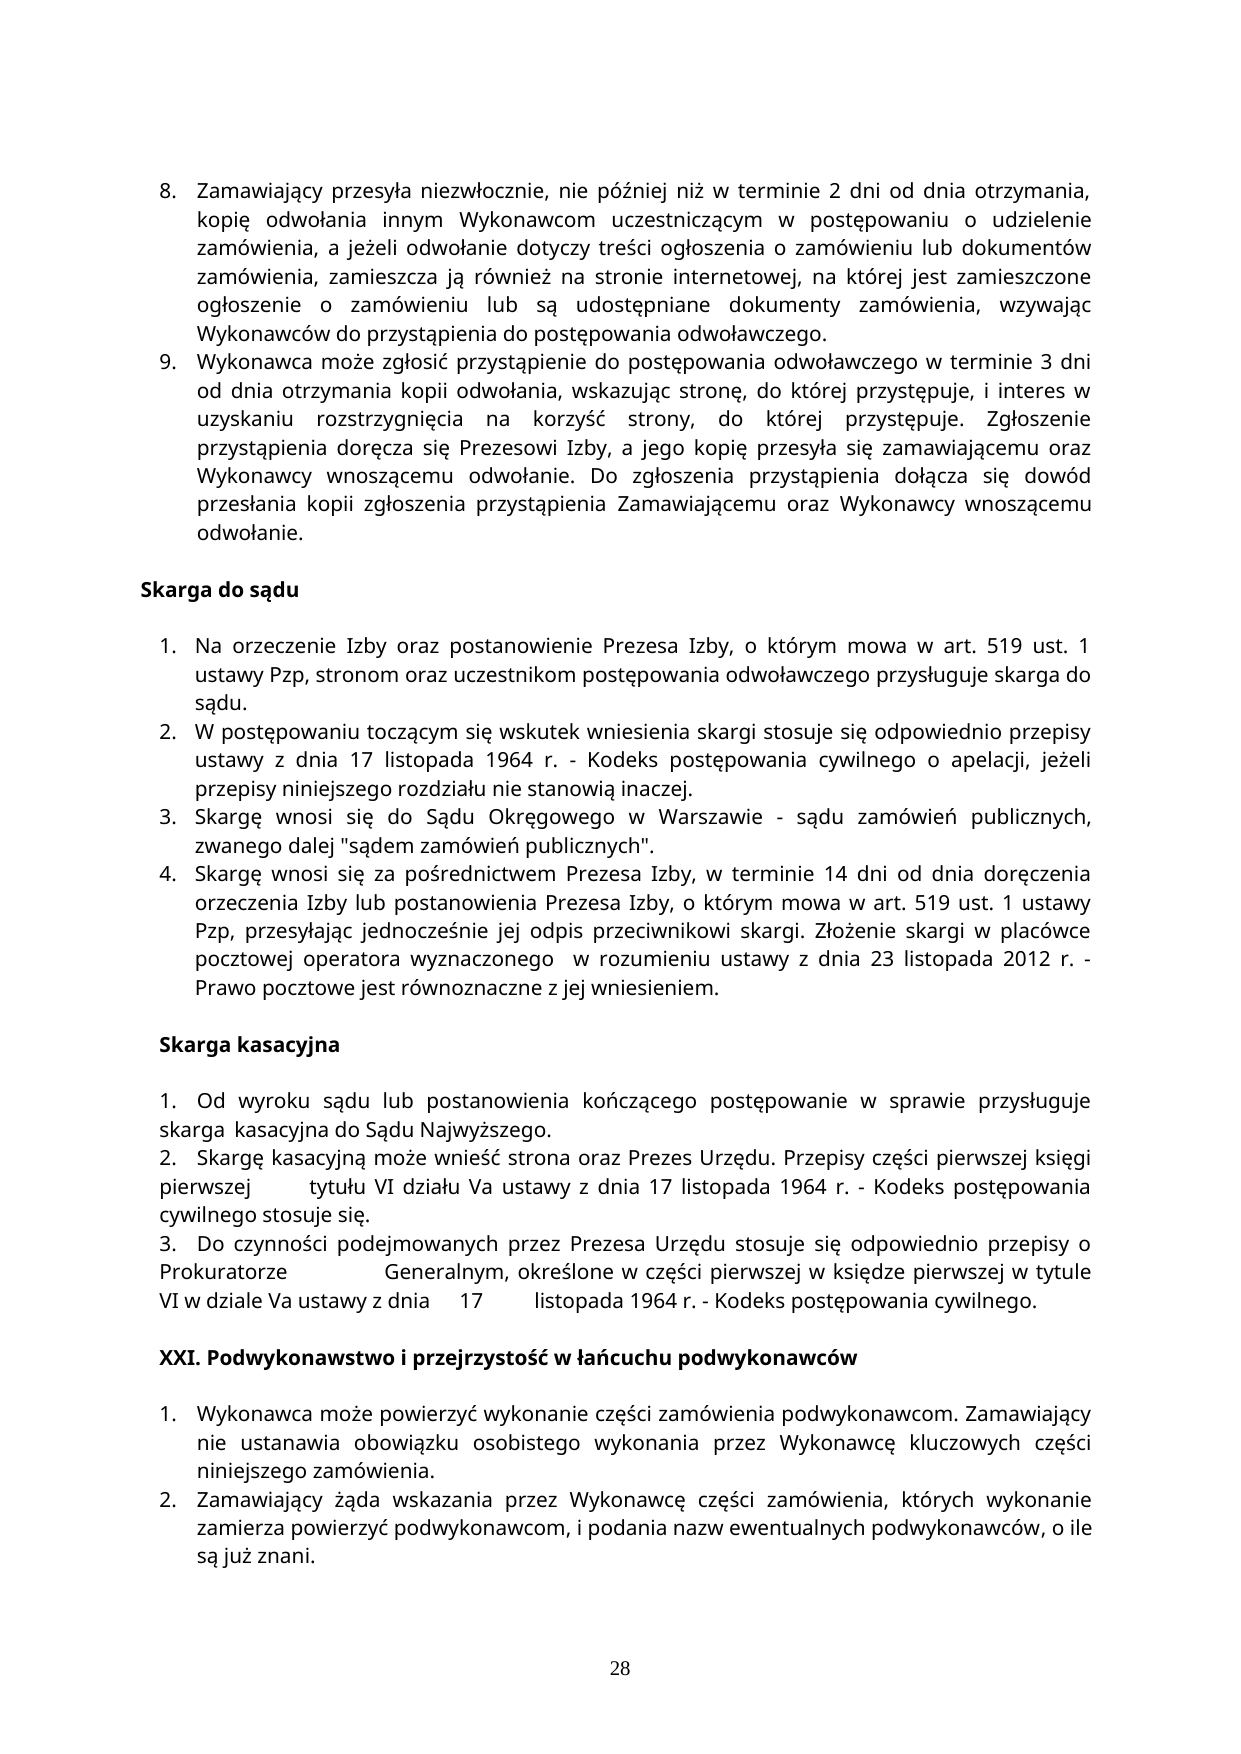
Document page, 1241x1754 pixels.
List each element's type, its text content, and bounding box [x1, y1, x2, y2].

list Skargę wnosi się za pośrednictwem Prezesa Izby, w terminie 14 dni od dnia doręczenia orzeczenia Izby lub postanowienia Prezesa Izby, o którym mowa w art. 519 ust. 1 ustawy Pzp, przesyłając jednocześnie jej odpis przeciwnikowi skargi. Złożenie skargi w placówce pocztowej operatora wyznaczonego w rozumieniu ustawy z dnia 23 listopada 2012 r. - Prawo pocztowe jest równoznaczne z jej wniesieniem. [159, 859, 1092, 1001]
list Do czynności podejmowanych przez Prezesa Urzędu stosuje się odpowiednio przepisy o Prokuratorze Generalnym, określone w części pierwszej w księdze pierwszej w tytule VI w dziale Va ustawy z dnia 17 listopada 1964 r. - Kodeks postępowania cywilnego. [159, 1229, 1092, 1314]
list Skargę wnosi się do Sądu Okręgowego w Warszawie - sądu zamówień publicznych, zwanego dalej "sądem zamówień publicznych". [159, 802, 1092, 859]
list Wykonawca może powierzyć wykonanie części zamówienia podwykonawcom. Zamawiający nie ustanawia obowiązku osobistego wykonania przez Wykonawcę kluczowych części niniejszego zamówienia. [159, 1399, 1092, 1485]
subtitle XXI. Podwykonawstwo i przejrzystość w łańcuchu podwykonawców [159, 1343, 1092, 1371]
subtitle Skarga do sądu [140, 575, 1092, 603]
list W postępowaniu toczącym się wskutek wniesienia skargi stosuje się odpowiednio przepisy ustawy z dnia 17 listopada 1964 r. - Kodeks postępowania cywilnego o apelacji, jeżeli przepisy niniejszego rozdziału nie stanowią inaczej. [159, 717, 1092, 802]
list Na orzeczenie Izby oraz postanowienie Prezesa Izby, o którym mowa w art. 519 ust. 1 ustawy Pzp, stronom oraz uczestnikom postępowania odwoławczego przysługuje skarga do sądu. [159, 632, 1092, 717]
text Skarga kasacyjna [159, 1030, 1092, 1058]
list Wykonawca może zgłosić przystąpienie do postępowania odwoławczego w terminie 3 dni od dnia otrzymania kopii odwołania, wskazując stronę, do której przystępuje, i interes w uzyskaniu rozstrzygnięcia na korzyść strony, do której przystępuje. Zgłoszenie przystąpienia doręcza się Prezesowi Izby, a jego kopię przesyła się zamawiającemu oraz Wykonawcy wnoszącemu odwołanie. Do zgłoszenia przystąpienia dołącza się dowód przesłania kopii zgłoszenia przystąpienia Zamawiającemu oraz Wykonawcy wnoszącemu odwołanie. [159, 347, 1092, 546]
list Zamawiający przesyła niezwłocznie, nie później niż w terminie 2 dni od dnia otrzymania, kopię odwołania innym Wykonawcom uczestniczącym w postępowaniu o udzielenie zamówienia, a jeżeli odwołanie dotyczy treści ogłoszenia o zamówieniu lub dokumentów zamówienia, zamieszcza ją również na stronie internetowej, na której jest zamieszczone ogłoszenie o zamówieniu lub są udostępniane dokumenty zamówienia, wzywając Wykonawców do przystąpienia do postępowania odwoławczego. [159, 177, 1092, 347]
list Zamawiający żąda wskazania przez Wykonawcę części zamówienia, których wykonanie zamierza powierzyć podwykonawcom, i podania nazw ewentualnych podwykonawców, o ile są już znani. [159, 1485, 1092, 1570]
list Od wyroku sądu lub postanowienia kończącego postępowanie w sprawie przysługuje skarga kasacyjna do Sądu Najwyższego. [159, 1087, 1092, 1143]
list Skargę kasacyjną może wnieść strona oraz Prezes Urzędu. Przepisy części pierwszej księgi pierwszej tytułu VI działu Va ustawy z dnia 17 listopada 1964 r. - Kodeks postępowania cywilnego stosuje się. [159, 1143, 1092, 1229]
